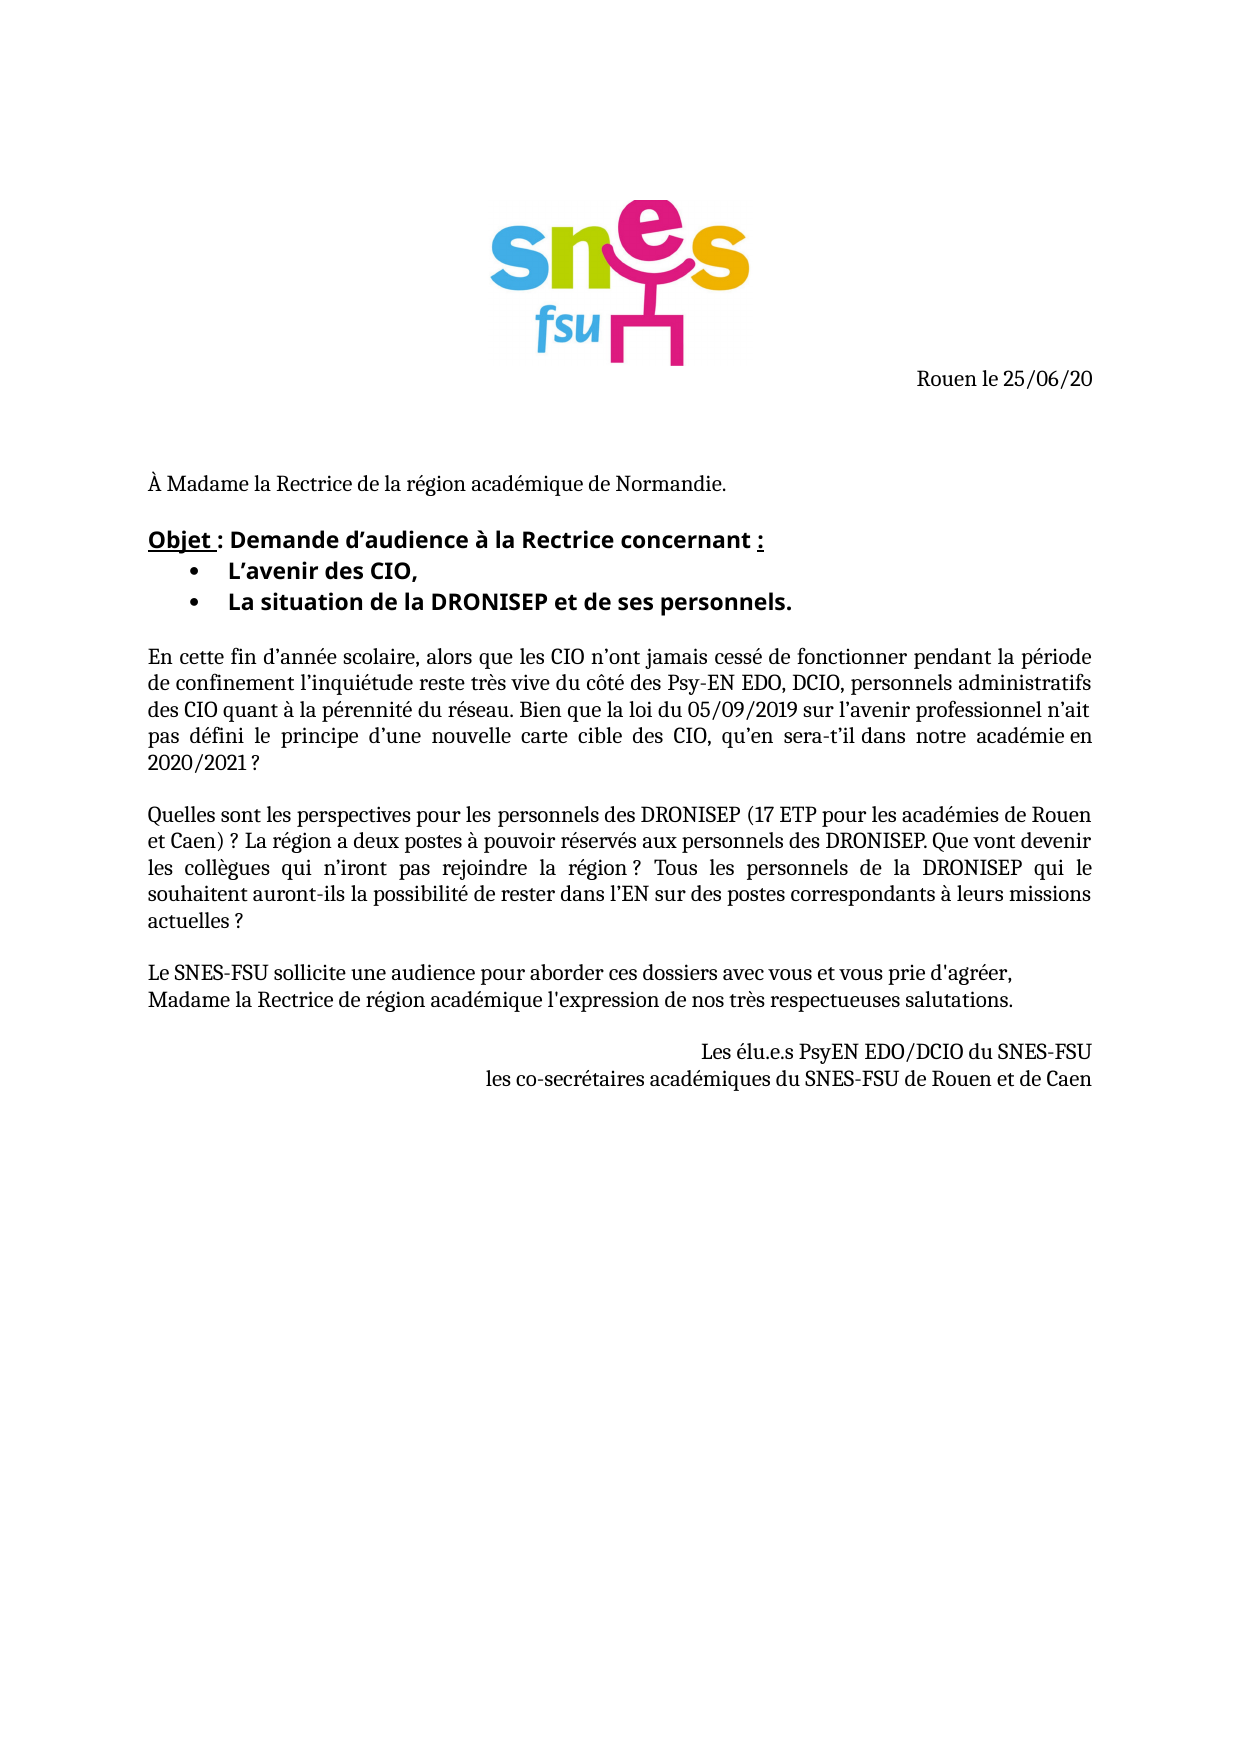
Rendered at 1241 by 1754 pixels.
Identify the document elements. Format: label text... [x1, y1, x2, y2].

text Quelles sont les perspectives pour les personnels des DRONISEP (17 ETP pour les académies de Rouen et Caen) ? La région a deux postes à pouvoir réservés aux personnels des DRONISEP. Que vont devenir les collègues qui n’iront pas rejoindre la région ? Tous les personnels de la DRONISEP qui le souhaitent auront-ils la possibilité de rester dans l’EN sur des postes correspondants à leurs missions actuelles ? [148, 802, 1093, 934]
list La situation de la DRONISEP et de ses personnels. [190, 586, 1093, 617]
text Le SNES-FSU sollicite une audience pour aborder ces dossiers avec vous et vous prie d'agréer, [148, 960, 1093, 986]
list L’avenir des CIO, [190, 555, 1093, 586]
text En cette fin d’année scolaire, alors que les CIO n’ont jamais cessé de fonctionner pendant la période de confinement l’inquiétude reste très vive du côté des Psy-EN EDO, DCIO, personnels administratifs des CIO quant à la pérennité du réseau. Bien que la loi du 05/09/2019 sur l’avenir professionnel n’ait pas défini le principe d’une nouvelle carte cible des CIO, qu’en sera-t’il dans notre académie en 2020/2021 ? [148, 644, 1093, 776]
text À Madame la Rectrice de la région académique de Normandie. [148, 471, 1093, 497]
text Les élu.e.s PsyEN EDO/DCIO du SNES-FSU [148, 1039, 1093, 1066]
text Objet : Demande d’audience à la Rectrice concernant : [148, 524, 1093, 555]
text Madame la Rectrice de région académique l'expression de nos très respectueuses salutations. [148, 986, 1093, 1013]
text Rouen le 25/06/20 [148, 366, 1093, 392]
text les co-secrétaires académiques du SNES-FSU de Rouen et de Caen [148, 1066, 1093, 1092]
